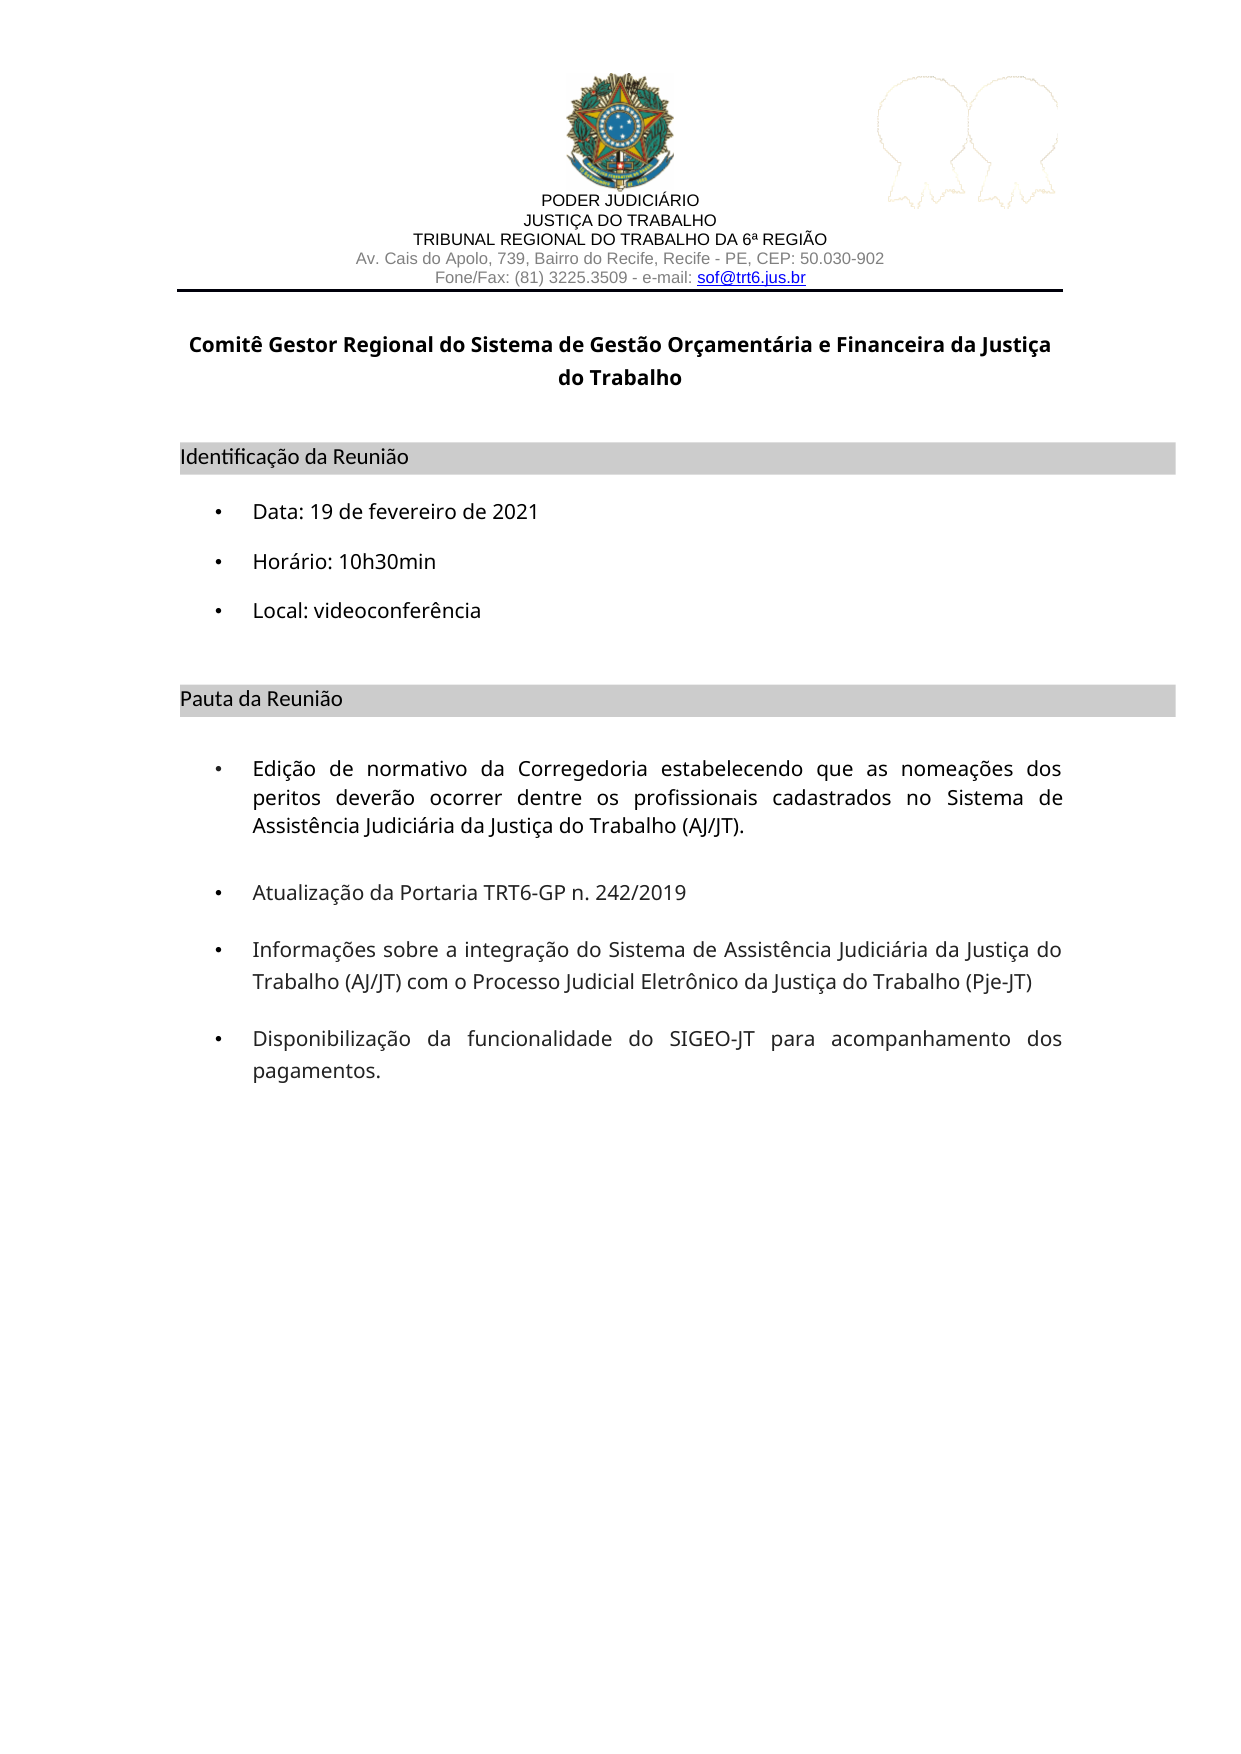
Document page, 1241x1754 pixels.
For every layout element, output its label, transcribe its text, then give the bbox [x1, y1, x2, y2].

list Data: 19 de fevereiro de 2021 [215, 497, 1063, 526]
text Comitê Gestor Regional do Sistema de Gestão Orçamentária e Financeira da Justiça do Trabalho [177, 330, 1063, 391]
picture [566, 73, 674, 192]
list Atualização da Portaria TRT6-GP n. 242/2019 [215, 878, 1063, 907]
list Edição de normativo da Corregedoria estabelecendo que as nomeações dos peritos deverão ocorrer dentre os profissionais cadastrados no Sistema de Assistência Judiciária da Justiça do Trabalho (AJ/JT). [215, 754, 1063, 840]
list Informações sobre a integração do Sistema de Assistência Judiciária da Justiça do Trabalho (AJ/JT) com o Processo Judicial Eletrônico da Justiça do Trabalho (Pje-JT) [215, 935, 1063, 996]
list Disponibilização da funcionalidade do SIGEO-JT para acompanhamento dos pagamentos. [215, 1024, 1063, 1085]
list Horário: 10h30min [215, 547, 1063, 575]
list Local: videoconferência [215, 596, 1063, 624]
